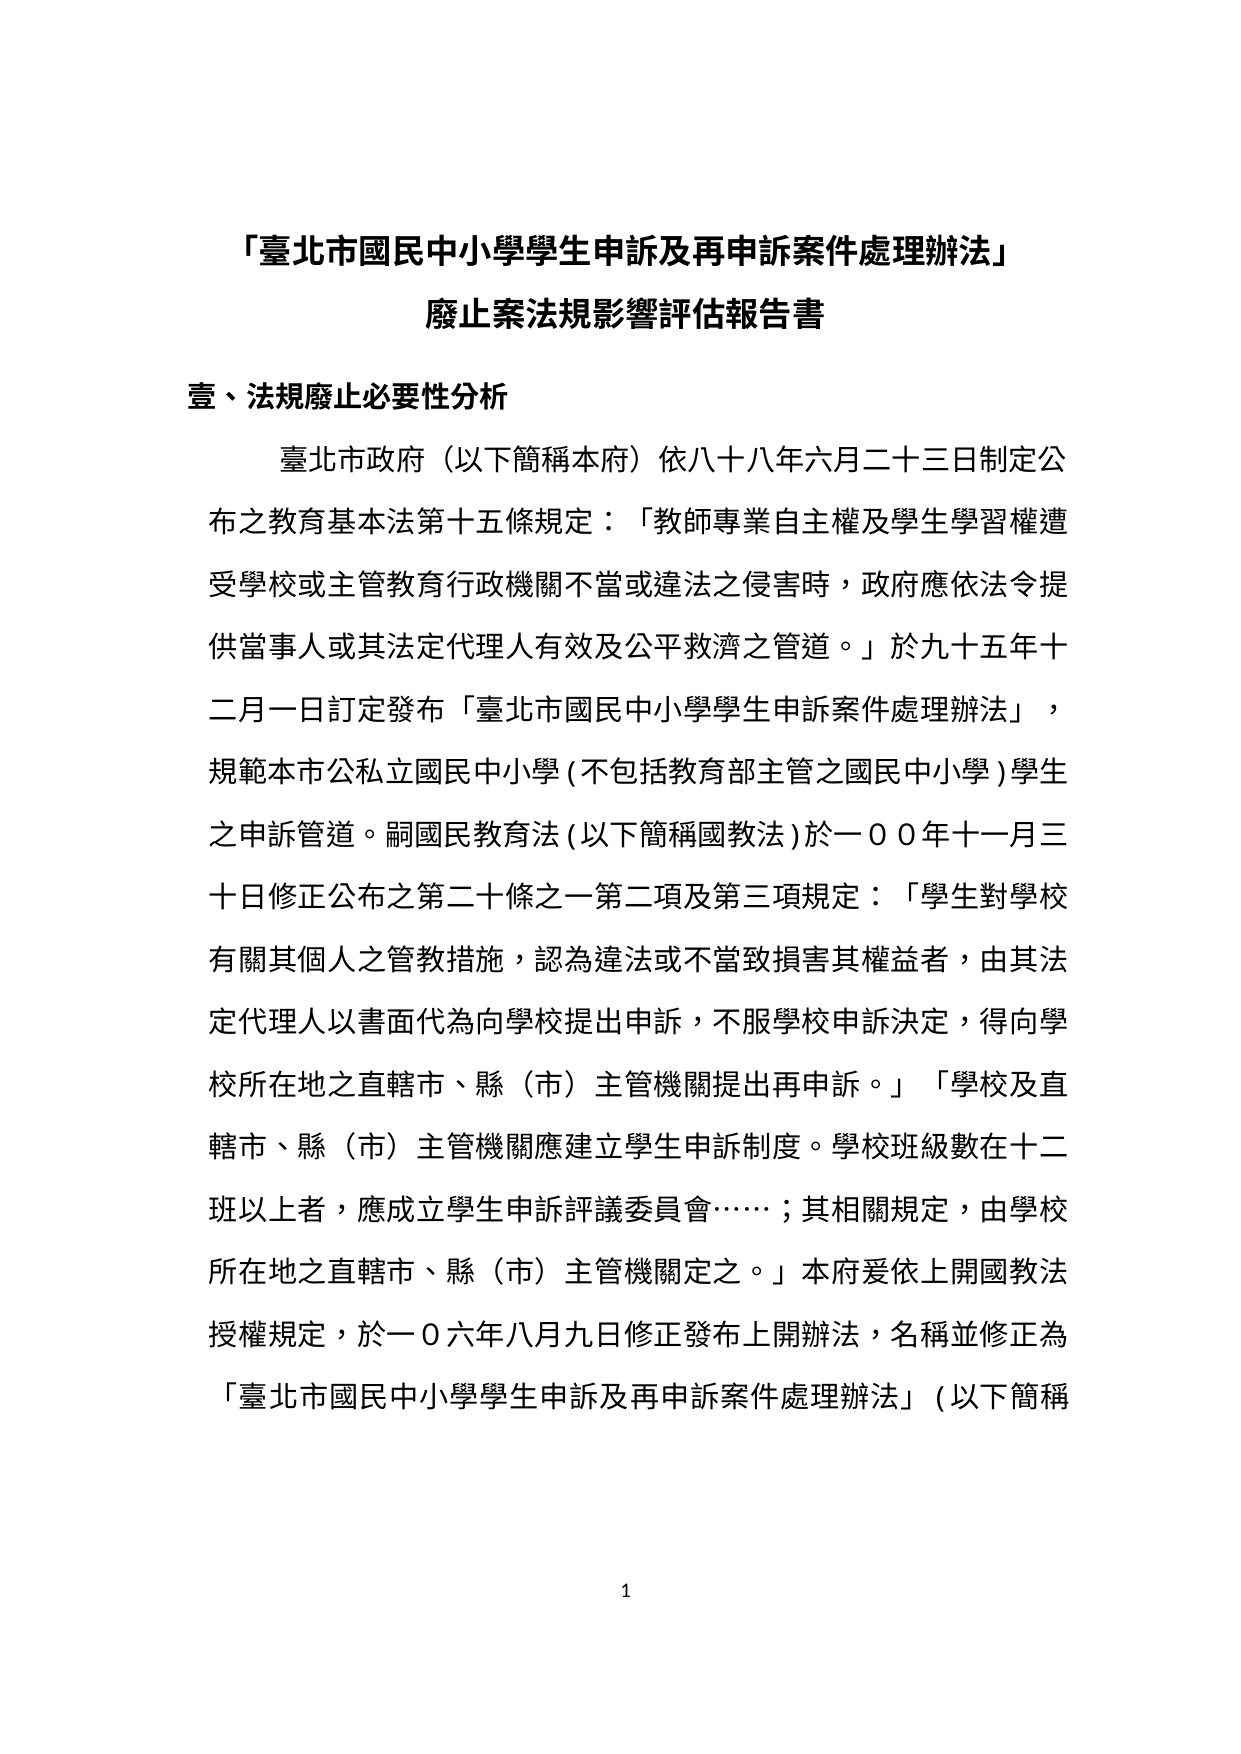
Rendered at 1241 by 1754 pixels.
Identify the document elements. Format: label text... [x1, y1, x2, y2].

text 臺北市政府（以下簡稱本府）依八十八年六月二十三日制定公布之教育基本法第十五條規定：「教師專業自主權及學生學習權遭受學校或主管教育行政機關不當或違法之侵害時，政府應依法令提供當事人或其法定代理人有效及公平救濟之管道。」於九十五年十二月一日訂定發布「臺北市國民中小學學生申訴案件處理辦法」，規範本市公私立國民中小學(不包括教育部主管之國民中小學)學生之申訴管道。嗣國民教育法(以下簡稱國教法)於一００年十一月三十日修正公布之第二十條之一第二項及第三項規定：「學生對學校有關其個人之管教措施，認為違法或不當致損害其權益者，由其法定代理人以書面代為向學校提出申訴，不服學校申訴決定，得向學校所在地之直轄市、縣（市）主管機關提出再申訴。」「學校及直轄市、縣（市）主管機關應建立學生申訴制度。學校班級數在十二班以上者，應成立學生申訴評議委員會……；其相關規定，由學校所在地之直轄市、縣（市）主管機關定之。」本府爰依上開國教法授權規定，於一０六年八月九日修正發布上開辦法，名稱並修正為「臺北市國民中小學學生申訴及再申訴案件處理辦法」(以下簡稱 [209, 416, 1069, 1416]
text 廢止案法規影響評估報告書 [187, 270, 1063, 333]
text 「臺北市國民中小學學生申訴及再申訴案件處理辦法」 [187, 208, 1063, 270]
text 壹、法規廢止必要性分析 [187, 353, 1063, 416]
